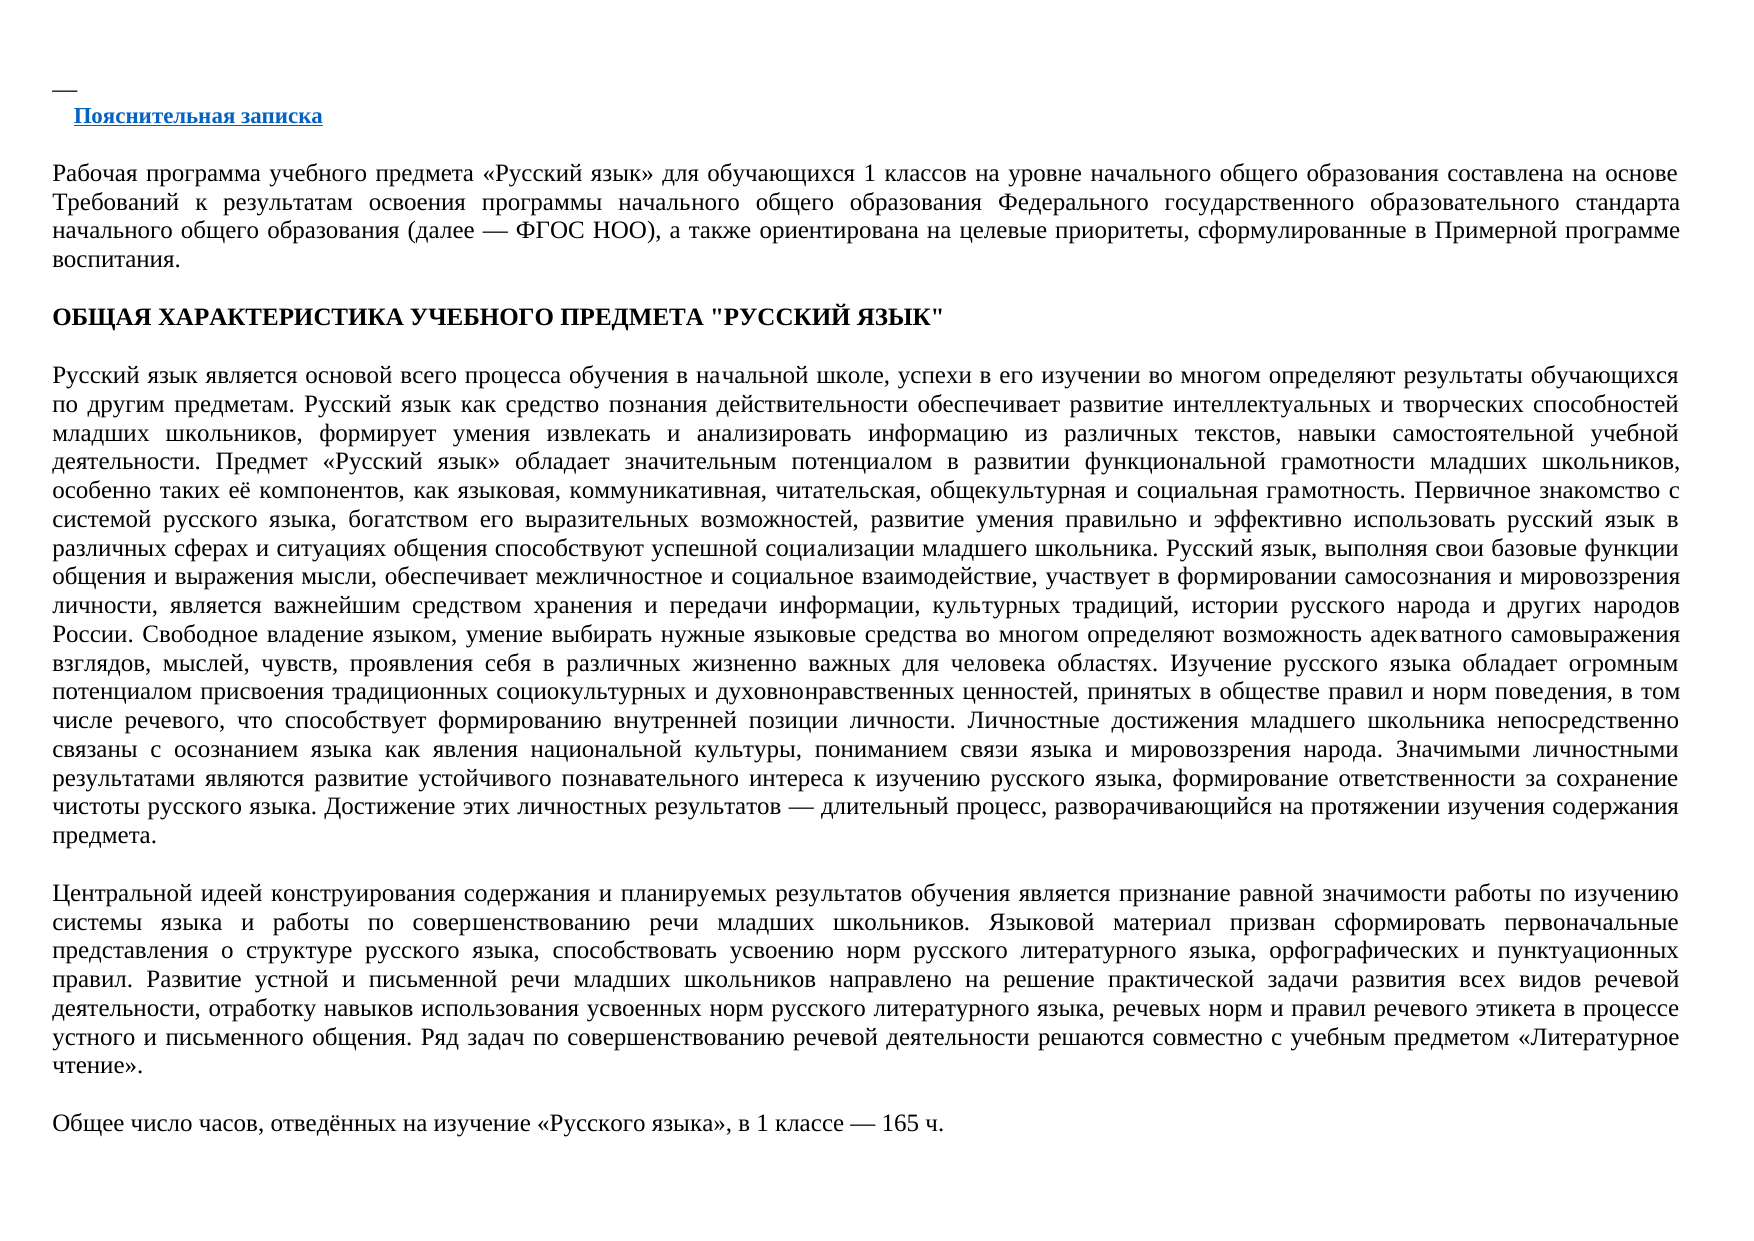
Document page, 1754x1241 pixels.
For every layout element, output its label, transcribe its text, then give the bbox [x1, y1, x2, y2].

subtitle Пояснительная записка [73, 103, 1682, 129]
text Центральной идеей конструирования содержания и планиру­емых результатов обучения является признание равной значимости работы по изучению системы языка и работы по совер­шенствованию речи младших школьников. Языковой материал призван сформировать первоначальные представления о струк­туре русского языка, способствовать усвоению норм русского литературного языка, орфографических и пунктуационных правил. Развитие устной и письменной речи младших школь­ников направлено на решение практической задачи развития всех видов речевой деятельности, отработку навыков использо­вания усвоенных норм русского литературного языка, речевых норм и правил речевого этикета в процессе устного и письмен­ного общения. Ряд задач по совершенствованию речевой дея­тельности решаются совместно с учебным предметом «Литературное чтение». [52, 878, 1680, 1079]
text Рабочая программа учебного предмета «Русский язык» для обучающихся 1 классов на уровне начального общего образования составлена на основе Требований к результатам освоения программы началь­ного общего образования Федерального государственного обра­зовательного стандарта начального общего образования (да­лее — ФГОС НОО), а также ориентирована на целевые приори­теты, сформулированные в Примерной программе воспитания. [52, 158, 1680, 273]
text Общее число часов, отведённых на изучение «Русского язы­ка», в 1 классе — 165 ч. [52, 1108, 1680, 1137]
text Русский язык является основой всего процесса обучения в на­чальной школе, успехи в его изучении во многом определяют результаты обучающихся по другим предметам. Русский язык как средство познания действительности обеспечивает развитие интеллектуальных и творческих способностей младших школьников, формирует умения извлекать и анализировать информацию из различных текстов, навыки самостоятельной учебной деятельности. Предмет «Русский язык» обладает значительным потенциа­лом в развитии функциональной грамотности младших школь­ников, особенно таких её компонентов, как языковая, комму­никативная, читательская, общекультурная и социальная гра­мотность. Первичное знакомство с системой русского языка, богатством его выразительных возможностей, развитие умения правильно и эффективно использовать русский язык в различ­ных сферах и ситуациях общения способствуют успешной соци­ализации младшего школьника. Русский язык, выполняя свои базовые функции общения и выражения мысли, обеспечивает межличностное и социальное взаимодействие, участвует в фор­мировании самосознания и мировоззрения личности, является важнейшим средством хранения и передачи информации, куль­турных традиций, истории русского народа и других народов России. Свободное владение языком, умение выбирать нужные языковые средства во многом определяют возможность адек­ватного самовыражения взглядов, мыслей, чувств, проявления себя в различных жизненно важных для человека областях. Изучение русского языка обладает огромным потенциалом присвоения традиционных социокультурных и духовно­нрав­ственных ценностей, принятых в обществе правил и норм пове­дения, в том числе речевого, что способствует формированию внутренней позиции личности. Личностные достижения младшего школьника непосредственно связаны с осознанием языка как явления национальной культуры, пониманием связи языка и мировоззрения народа. Значимыми личностными результата­ми являются развитие устойчивого познавательного интереса к изучению русского языка, формирование ответственности за сохранение чистоты русского языка. Достижение этих личност­ных результатов — длительный процесс, разворачивающийся на протяжении изучения содержания предмета. [52, 360, 1680, 849]
text ОБЩАЯ ХАРАКТЕРИСТИКА УЧЕБНОГО ПРЕДМЕТА "РУССКИЙ ЯЗЫК" [52, 302, 1680, 331]
